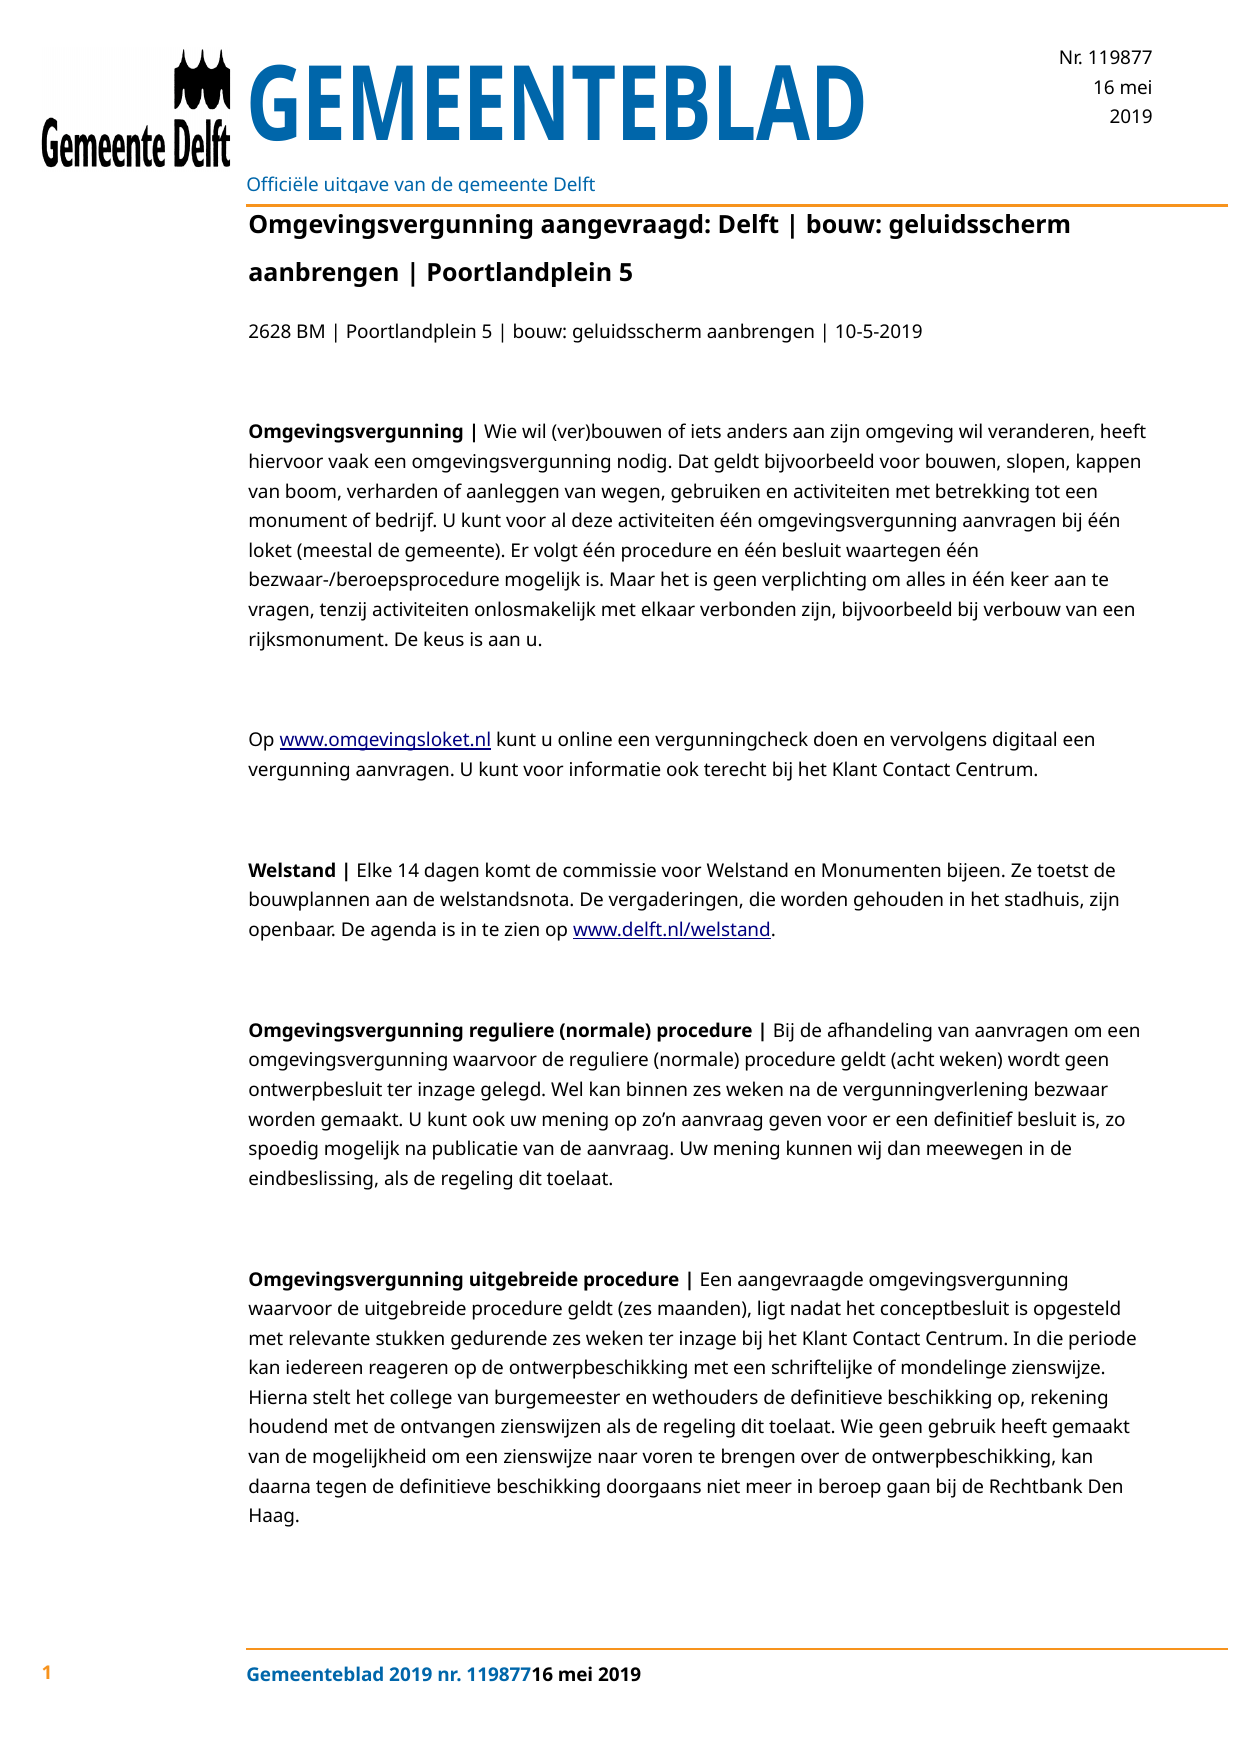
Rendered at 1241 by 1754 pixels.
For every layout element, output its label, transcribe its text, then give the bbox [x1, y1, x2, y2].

text Omgevingsvergunning | Wie wil (ver)bouwen of iets anders aan zijn omgeving wil veranderen, heeft hiervoor vaak een omgevingsvergunning nodig. Dat geldt bijvoorbeeld voor bouwen, slopen, kappen van boom, verharden of aanleggen van wegen, gebruiken en activiteiten met betrekking tot een monument of bedrijf. U kunt voor al deze activiteiten één omgevingsvergunning aanvragen bij één loket (meestal de gemeente). Er volgt één procedure en één besluit waartegen één bezwaar-/beroepsprocedure mogelijk is. Maar het is geen verplichting om alles in één keer aan te vragen, tenzij activiteiten onlosmakelijk met elkaar verbonden zijn, bijvoorbeeld bij verbouw van een rijksmonument. De keus is aan u. [248, 419, 1152, 652]
picture [41, 47, 231, 172]
text Omgevingsvergunning reguliere (normale) procedure | Bij de afhandeling van aanvragen om een omgevingsvergunning waarvoor de reguliere (normale) procedure geldt (acht weken) wordt geen ontwerpbesluit ter inzage gelegd. Wel kan binnen zes weken na de vergunningverlening bezwaar worden gemaakt. U kunt ook uw mening op zo’n aanvraag geven voor er een definitief besluit is, zo spoedig mogelijk na publicatie van de aanvraag. Uw mening kunnen wij dan meewegen in de eindbeslissing, als de regeling dit toelaat. [248, 1017, 1152, 1191]
text Omgevingsvergunning aangevraagd: Delft | bouw: geluidsscherm aanbrengen | Poortlandplein 5 [248, 207, 1152, 288]
text Op www.omgevingsloket.nl kunt u online een vergunningcheck doen en vervolgens digitaal een vergunning aanvragen. U kunt voor informatie ook terecht bij het Klant Contact Centrum. [248, 727, 1152, 782]
text Omgevingsvergunning uitgebreide procedure | Een aangevraagde omgevingsvergunning waarvoor de uitgebreide procedure geldt (zes maanden), ligt nadat het conceptbesluit is opgesteld met relevante stukken gedurende zes weken ter inzage bij het Klant Contact Centrum. In die periode kan iedereen reageren op de ontwerpbeschikking met een schriftelijke of mondelinge zienswijze. Hierna stelt het college van burgemeester en wethouders de definitieve beschikking op, rekening houdend met de ontvangen zienswijzen als de regeling dit toelaat. Wie geen gebruik heeft gemaakt van de mogelijkheid om een zienswijze naar voren te brengen over de ontwerpbeschikking, kan daarna tegen de definitieve beschikking doorgaans niet meer in beroep gaan bij de Rechtbank Den Haag. [248, 1266, 1152, 1528]
text 2628 BM | Poortlandplein 5 | bouw: geluidsscherm aanbrengen | 10-5-2019 [248, 318, 1152, 344]
text Welstand | Elke 14 dagen komt de commissie voor Welstand en Monumenten bijeen. Ze toetst de bouwplannen aan de welstandsnota. De vergaderingen, die worden gehouden in het stadhuis, zijn openbaar. De agenda is in te zien op www.delft.nl/welstand. [248, 857, 1152, 942]
